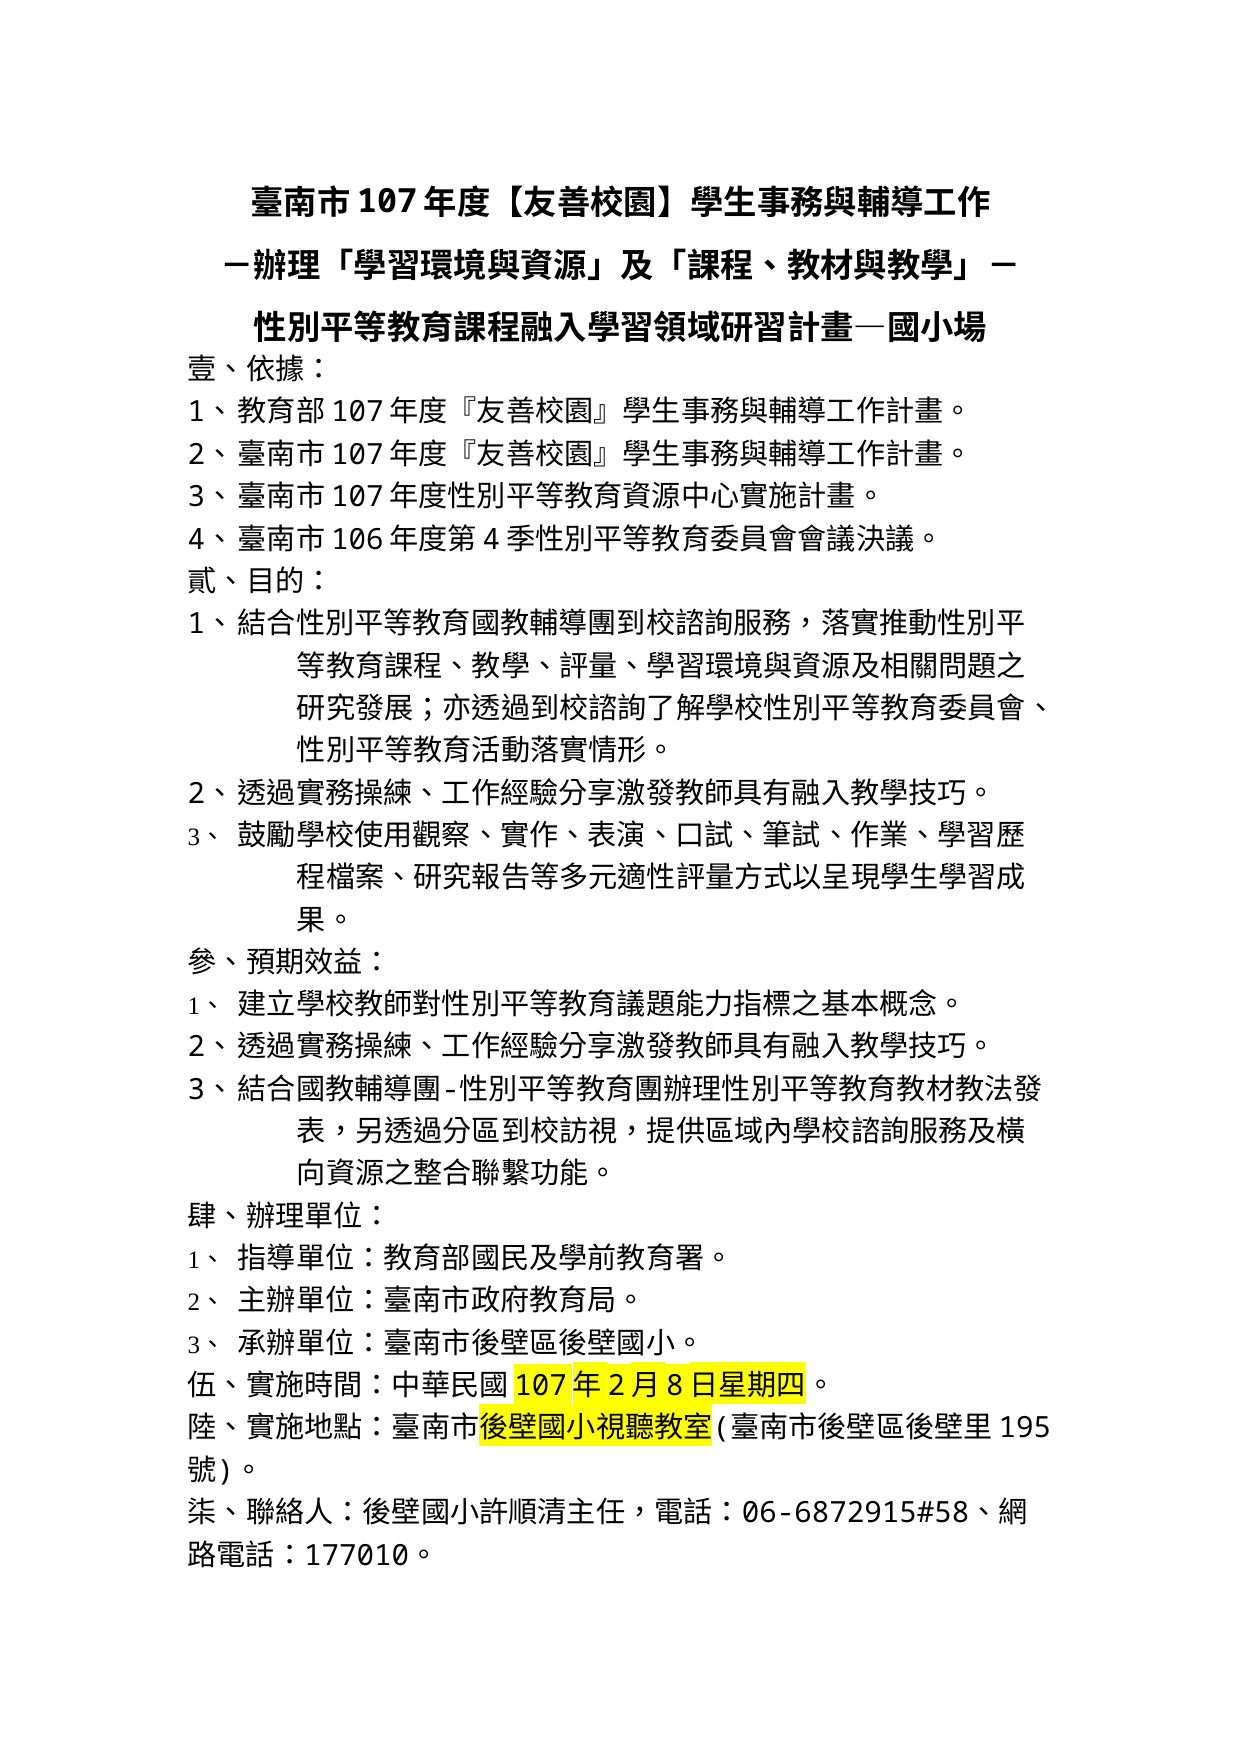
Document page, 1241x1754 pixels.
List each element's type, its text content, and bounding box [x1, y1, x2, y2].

text 貳、目的： [187, 558, 1053, 600]
text 壹、依據： [187, 346, 1053, 388]
text 臺南市107年度【友善校園】學生事務與輔導工作 [187, 158, 1053, 221]
list 教育部107年度『友善校園』學生事務與輔導工作計畫。 [187, 388, 1053, 430]
list 主辦單位：臺南市政府教育局。 [187, 1277, 1053, 1319]
list 透過實務操練、工作經驗分享激發教師具有融入教學技巧。 [187, 1023, 1053, 1065]
list 承辦單位：臺南市後壁區後壁國小。 [187, 1319, 1053, 1362]
text 柒、聯絡人：後壁國小許順清主任，電話：06-6872915#58、網路電話：177010。 [187, 1489, 1053, 1573]
list 臺南市107年度性別平等教育資源中心實施計畫。 [187, 473, 1053, 515]
text －辦理「學習環境與資源」及「課程、教材與教學」－ [187, 221, 1053, 283]
list 臺南市106年度第4季性別平等教育委員會會議決議。 [187, 515, 1053, 558]
text 參、預期效益： [187, 938, 1053, 981]
list 建立學校教師對性別平等教育議題能力指標之基本概念。 [187, 981, 1053, 1023]
list 透過實務操練、工作經驗分享激發教師具有融入教學技巧。 [187, 769, 1053, 812]
text 伍、實施時間：中華民國107年2月8日星期四。 [187, 1362, 1053, 1404]
list 結合性別平等教育國教輔導團到校諮詢服務，落實推動性別平等教育課程、教學、評量、學習環境與資源及相關問題之研究發展；亦透過到校諮詢了解學校性別平等教育委員會、性別平等教育活動落實情形。 [187, 600, 1053, 769]
text 肆、辦理單位： [187, 1192, 1053, 1235]
list 指導單位：教育部國民及學前教育署。 [187, 1235, 1053, 1277]
text 性別平等教育課程融入學習領域研習計畫—國小場 [187, 283, 1053, 346]
text 陸、實施地點：臺南市後壁國小視聽教室(臺南市後壁區後壁里195號)。 [187, 1404, 1053, 1489]
list 結合國教輔導團-性別平等教育團辦理性別平等教育教材教法發表，另透過分區到校訪視，提供區域內學校諮詢服務及橫向資源之整合聯繫功能。 [187, 1065, 1053, 1192]
list 鼓勵學校使用觀察、實作、表演、口試、筆試、作業、學習歷程檔案、研究報告等多元適性評量方式以呈現學生學習成果。 [187, 812, 1053, 938]
list 臺南市107年度『友善校園』學生事務與輔導工作計畫。 [187, 430, 1053, 473]
